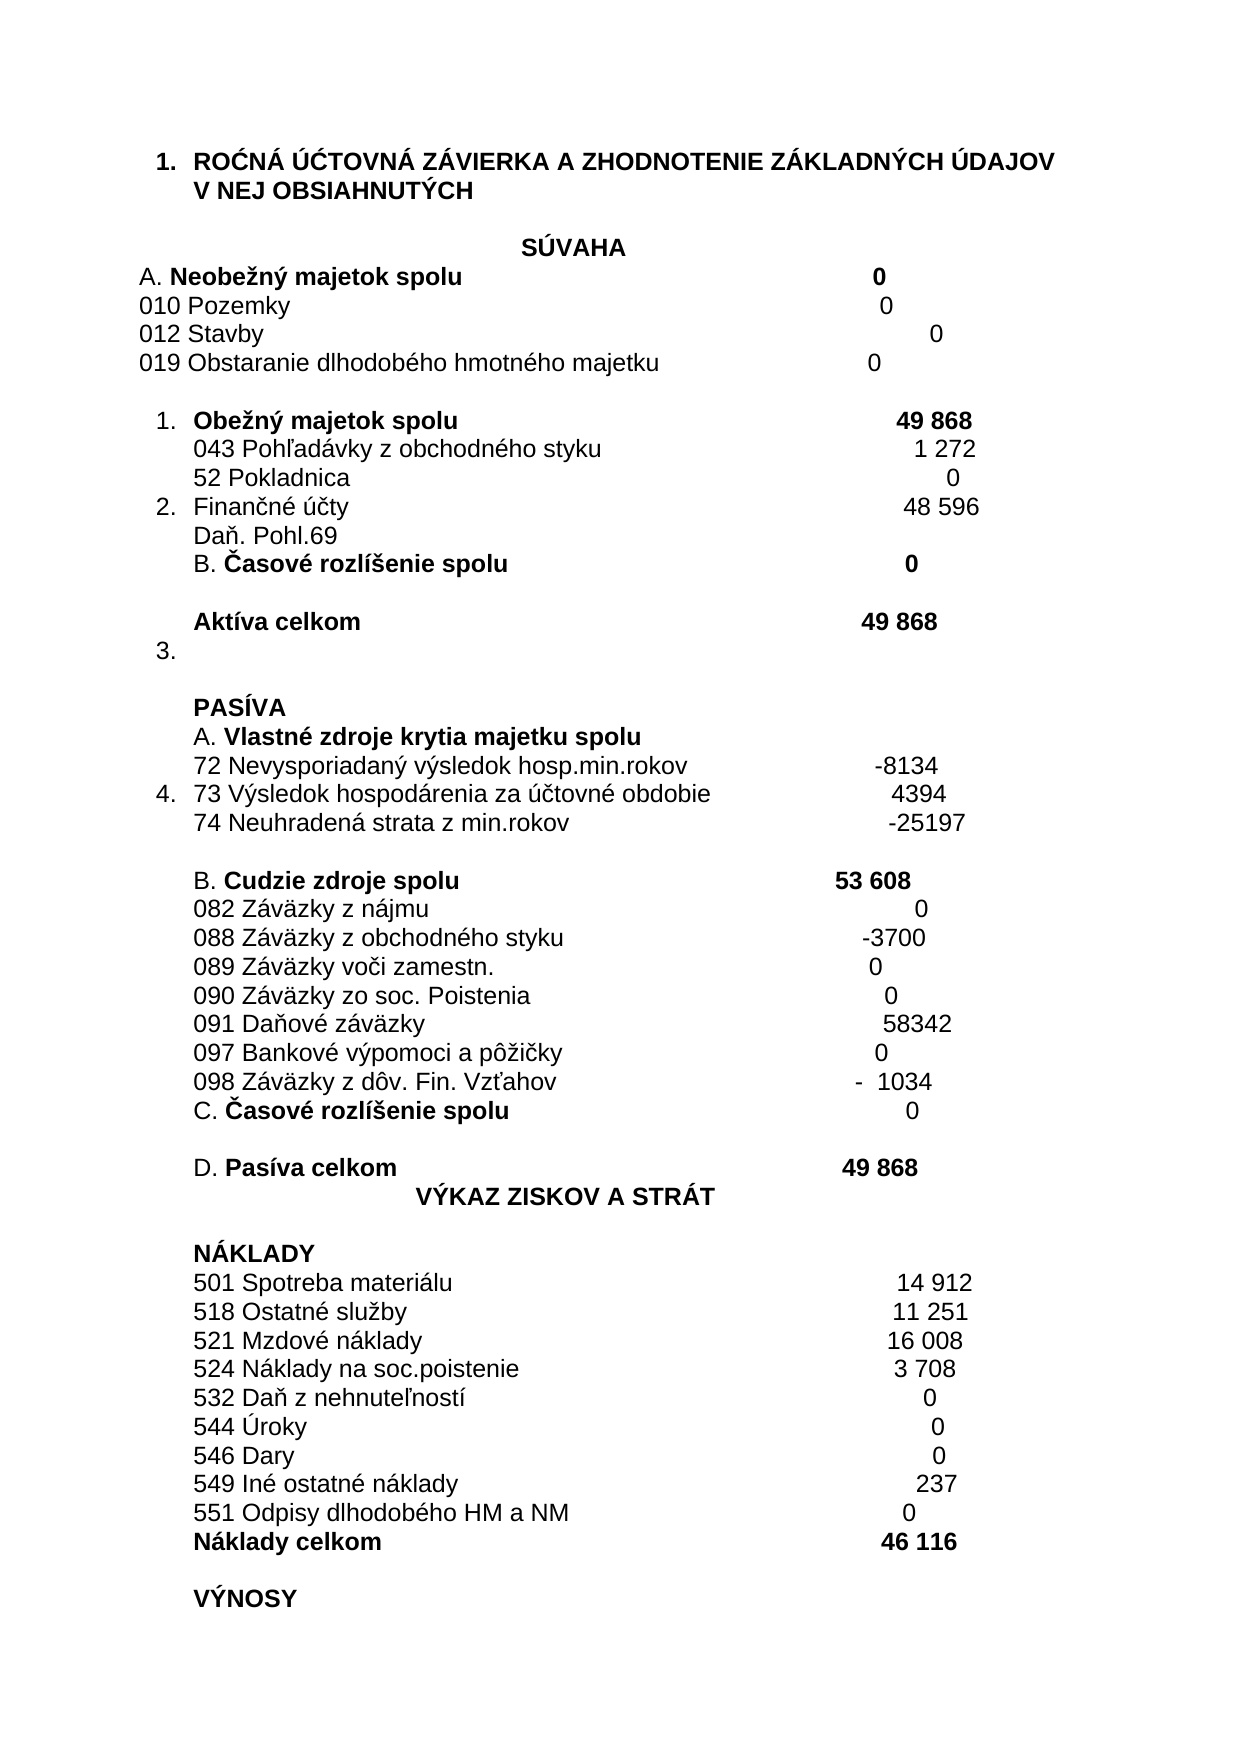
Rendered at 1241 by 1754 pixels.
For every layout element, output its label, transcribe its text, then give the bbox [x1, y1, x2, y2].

list 098 Záväzky z dôv. Fin. Vzťahov - 1034 [156, 1067, 1122, 1096]
list 091 Daňové záväzky 58342 [156, 1009, 1122, 1038]
list 082 Záväzky z nájmu 0 [156, 894, 1122, 923]
list 544 Úroky 0 [156, 1412, 1122, 1441]
text 019 Obstaranie dlhodobého hmotného majetku 0 [118, 348, 1122, 377]
list 097 Bankové výpomoci a pôžičky 0 [156, 1038, 1122, 1067]
list 501 Spotreba materiálu 14 912 [156, 1268, 1122, 1297]
list 532 Daň z nehnuteľností 0 [156, 1383, 1122, 1412]
list A. Vlastné zdroje krytia majetku spolu [156, 722, 1122, 751]
text 012 Stavby 0 [118, 319, 1122, 348]
list 73 Výsledok hospodárenia za účtovné obdobie 4394 [156, 779, 1122, 808]
list ROĆNÁ ÚĆTOVNÁ ZÁVIERKA A ZHODNOTENIE ZÁKLADNÝCH ÚDAJOV [156, 147, 1122, 176]
list V NEJ OBSIAHNUTÝCH [156, 176, 1122, 204]
list C. Časové rozlíšenie spolu 0 [156, 1096, 1122, 1124]
list 088 Záväzky z obchodného styku -3700 [156, 923, 1122, 952]
list 549 Iné ostatné náklady 237 [156, 1469, 1122, 1498]
list 089 Záväzky voči zamestn. 0 [156, 952, 1122, 981]
list 524 Náklady na soc.poistenie 3 708 [156, 1354, 1122, 1383]
list Finančné účty 48 596 [156, 492, 1122, 521]
list VÝKAZ ZISKOV A STRÁT [156, 1182, 1122, 1211]
text A. Neobežný majetok spolu 0 [118, 262, 1122, 291]
list B. Cudzie zdroje spolu 53 608 [156, 866, 1122, 894]
list Náklady celkom 46 116 [156, 1527, 1122, 1556]
list 74 Neuhradená strata z min.rokov -25197 [156, 808, 1122, 837]
list 72 Nevysporiadaný výsledok hosp.min.rokov -8134 [156, 751, 1122, 779]
list 090 Záväzky zo soc. Poistenia 0 [156, 981, 1122, 1009]
list NÁKLADY [156, 1239, 1122, 1268]
list PASÍVA [156, 693, 1122, 722]
list Daň. Pohl.69 [156, 521, 1122, 549]
list B. Časové rozlíšenie spolu 0 [156, 549, 1122, 578]
list Obežný majetok spolu 49 868 [156, 406, 1122, 434]
list 52 Pokladnica 0 [156, 463, 1122, 492]
list Aktíva celkom 49 868 [156, 607, 1122, 636]
text 010 Pozemky 0 [118, 291, 1122, 319]
text SÚVAHA [118, 233, 1122, 262]
list 521 Mzdové náklady 16 008 [156, 1326, 1122, 1354]
list D. Pasíva celkom 49 868 [156, 1153, 1122, 1182]
list 551 Odpisy dlhodobého HM a NM 0 [156, 1498, 1122, 1527]
list 518 Ostatné služby 11 251 [156, 1297, 1122, 1326]
list VÝNOSY [156, 1584, 1122, 1613]
list 546 Dary 0 [156, 1441, 1122, 1469]
list 043 Pohľadávky z obchodného styku 1 272 [156, 434, 1122, 463]
